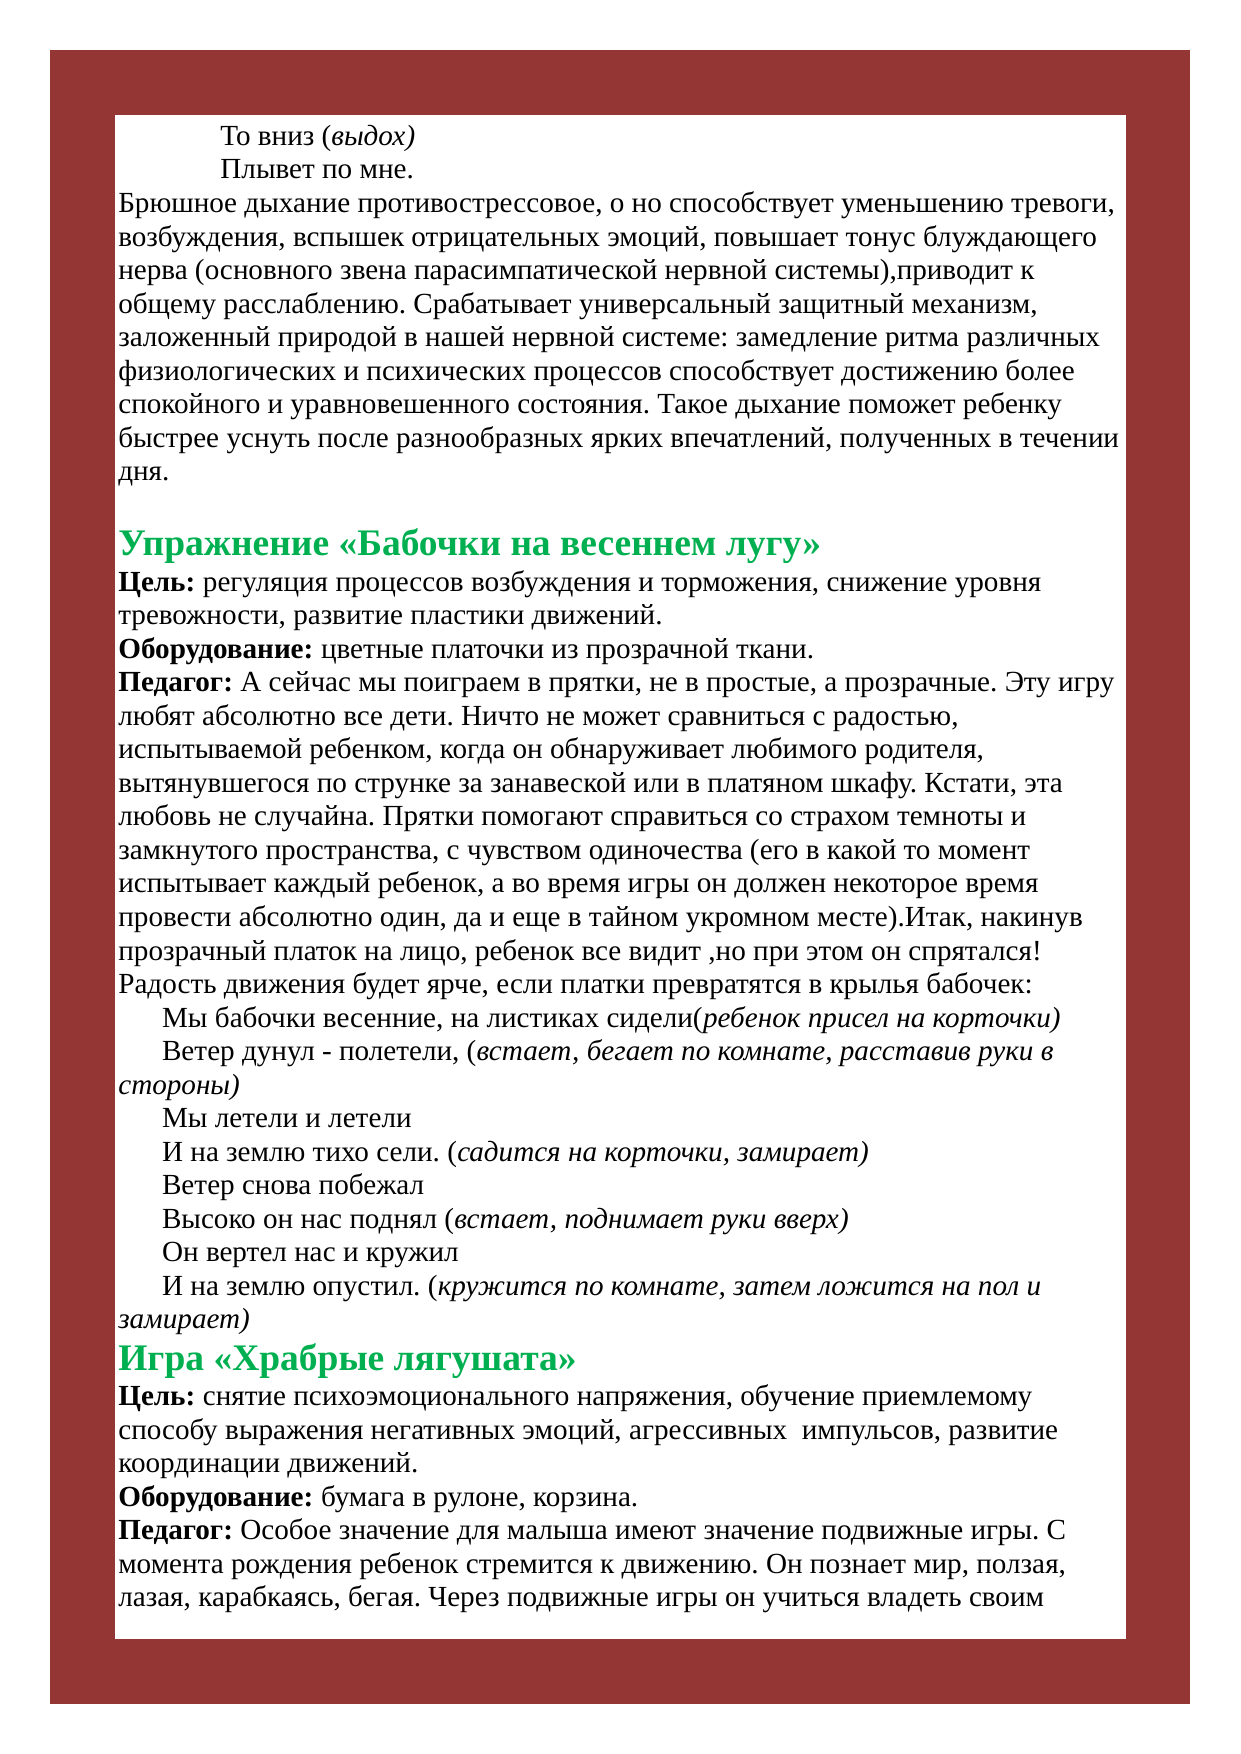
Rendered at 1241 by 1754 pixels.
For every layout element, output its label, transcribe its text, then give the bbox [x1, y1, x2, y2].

text Оборудование: бумага в рулоне, корзина. [118, 1479, 1122, 1512]
text Ветер снова побежал [118, 1167, 1122, 1201]
text Цель: снятие психоэмоционального напряжения, обучение приемлемому способу выражения негативных эмоций, агрессивных импульсов, развитие координации движений. [118, 1378, 1122, 1479]
text Оборудование: цветные платочки из прозрачной ткани. [118, 631, 1122, 664]
text То вниз (выдох) [118, 118, 1122, 152]
text Мы бабочки весенние, на листиках сидели(ребенок присел на корточки) [118, 1000, 1122, 1033]
text Брюшное дыхание противострессовое, о но способствует уменьшению тревоги, возбуждения, вспышек отрицательных эмоций, повышает тонус блуждающего нерва (основного звена парасимпатической нервной системы),приводит к общему расслаблению. Срабатывает универсальный защитный механизм, заложенный природой в нашей нервной системе: замедление ритма различных физиологических и психических процессов способствует достижению более спокойного и уравновешенного состояния. Такое дыхание поможет ребенку быстрее уснуть после разнообразных ярких впечатлений, полученных в течении дня. [118, 185, 1122, 487]
text Ветер дунул - полетели, (встает, бегает по комнате, расставив руки в стороны) [118, 1033, 1122, 1100]
text Он вертел нас и кружил [118, 1234, 1122, 1268]
text Плывет по мне. [118, 152, 1122, 185]
text Педагог: Особое значение для малыша имеют значение подвижные игры. С момента рождения ребенок стремится к движению. Он познает мир, ползая, лазая, карабкаясь, бегая. Через подвижные игры он учиться владеть своим [118, 1512, 1122, 1613]
text Высоко он нас поднял (встает, поднимает руки вверх) [118, 1201, 1122, 1234]
text Игра «Храбрые лягушата» [118, 1335, 1122, 1378]
text Цель: регуляция процессов возбуждения и торможения, снижение уровня тревожности, развитие пластики движений. [118, 564, 1122, 631]
text Упражнение «Бабочки на весеннем лугу» [118, 521, 1122, 564]
text И на землю опустил. (кружится по комнате, затем ложится на пол и замирает) [118, 1268, 1122, 1335]
text Мы летели и летели [118, 1100, 1122, 1134]
text И на землю тихо сели. (садится на корточки, замирает) [118, 1134, 1122, 1167]
text Педагог: А сейчас мы поиграем в прятки, не в простые, а прозрачные. Эту игру любят абсолютно все дети. Ничто не может сравниться с радостью, испытываемой ребенком, когда он обнаруживает любимого родителя, вытянувшегося по струнке за занавеской или в платяном шкафу. Кстати, эта любовь не случайна. Прятки помогают справиться со страхом темноты и замкнутого пространства, с чувством одиночества (его в какой то момент испытывает каждый ребенок, а во время игры он должен некоторое время провести абсолютно один, да и еще в тайном укромном месте).Итак, накинув прозрачный платок на лицо, ребенок все видит ,но при этом он спрятался! Радость движения будет ярче, если платки превратятся в крылья бабочек: [118, 664, 1122, 1000]
